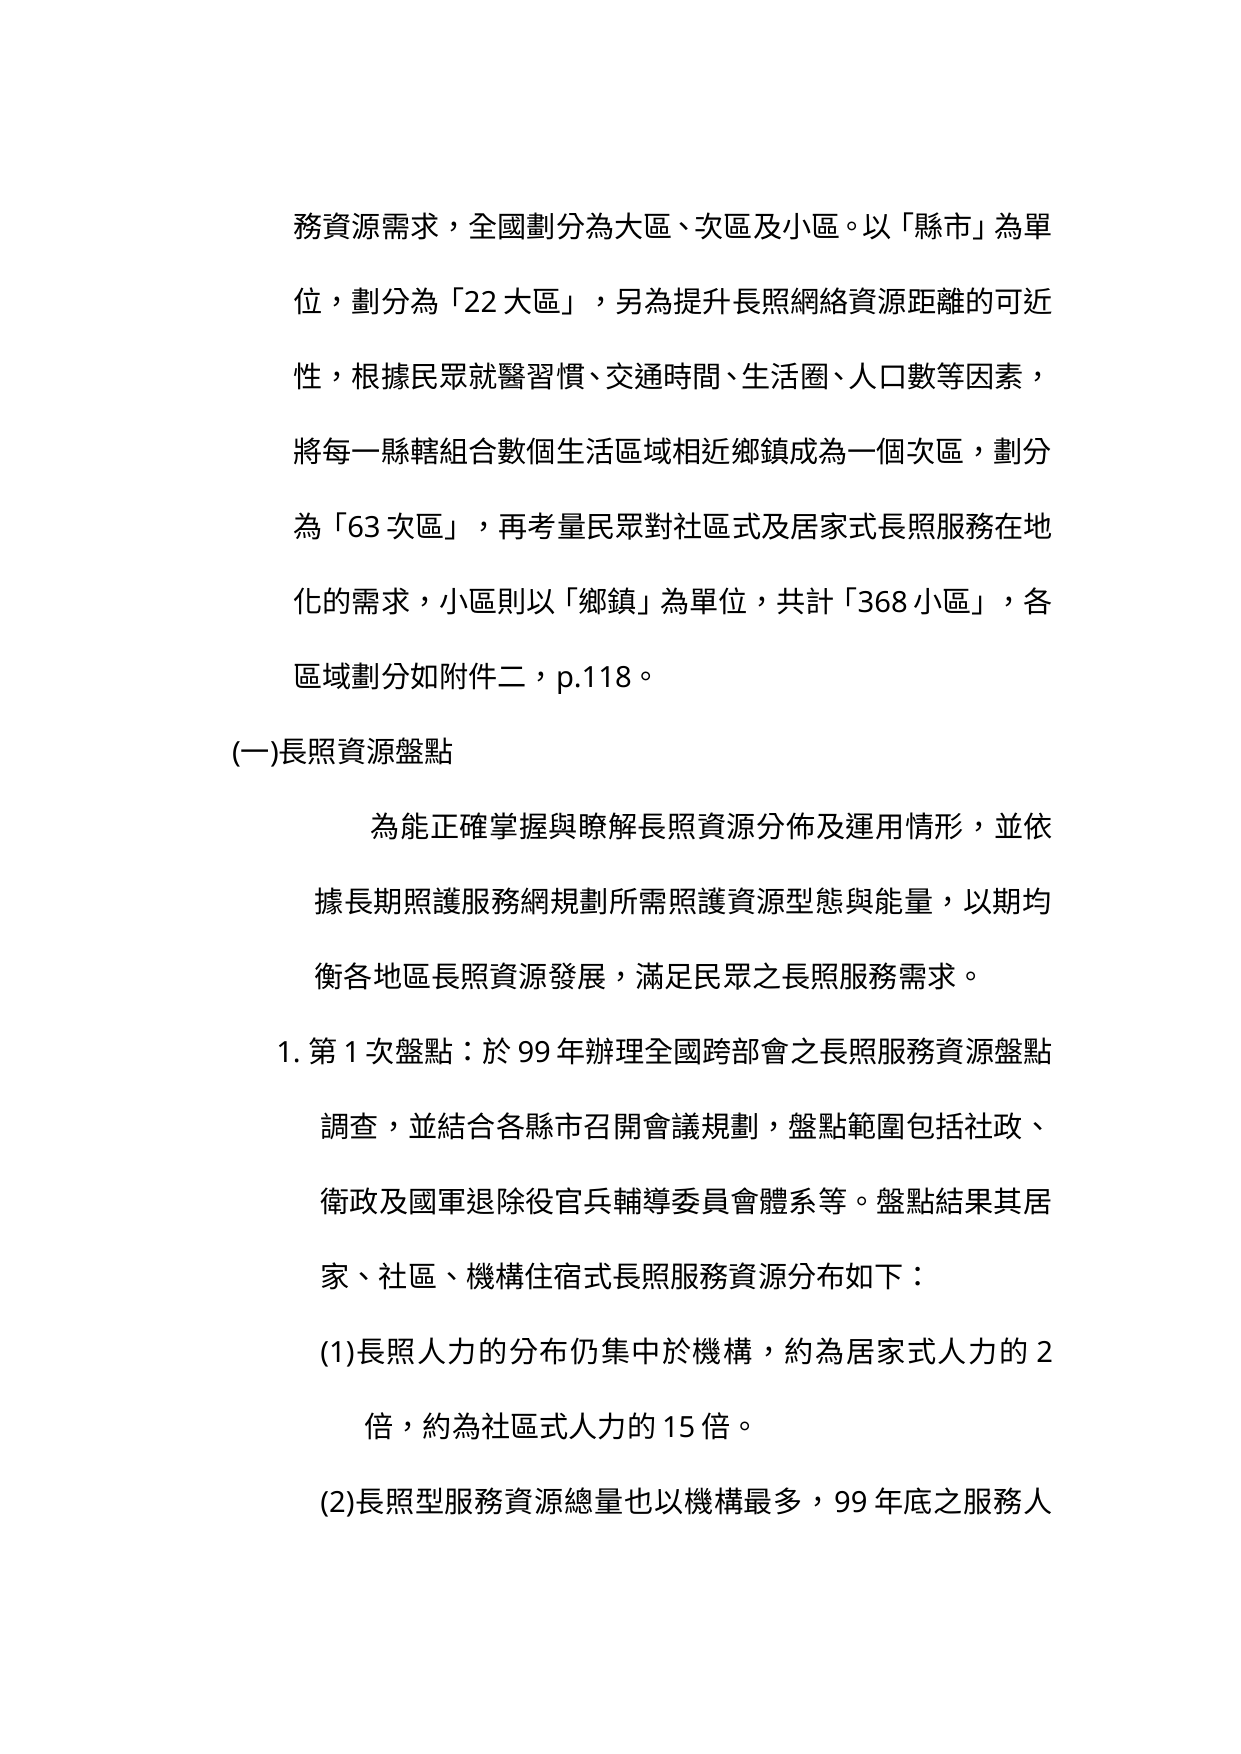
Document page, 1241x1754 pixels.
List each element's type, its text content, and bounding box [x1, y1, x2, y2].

text (一)長照資源盤點 [232, 712, 1071, 787]
text 為能正確掌握與瞭解長照資源分佈及運用情形，並依據長期照護服務網規劃所需照護資源型態與能量，以期均衡各地區長照資源發展，滿足民眾之長照服務需求。 [314, 787, 1053, 1012]
text (1)長照人力的分布仍集中於機構，約為居家式人力的2倍，約為社區式人力的15倍。 [320, 1312, 1053, 1462]
text (2)長照型服務資源總量也以機構最多，99年底之服務人 [320, 1462, 1053, 1537]
text 為促進長照資源多元化與均衡發展，普及長照服務網絡，衛福部已於99年底已完成全國首次跨部會長照資源盤點，並統籌規劃現有長照機構、人力合理分布及劃分長照區域，完成長期照護服務網計畫(102年至105年)，並業於102年11月26日經行政院核定；長期照護服務網的建立，在地化為首要考量，以區域為單位，規劃各區域所需的長照服務設施與人力，以達成各區域長照資源均衡發展之目標。區域之規劃，係考量各縣市人口、面積、交通、距離及生活圈，依服務資源需求，全國劃分為大區、次區及小區。以「縣市」為單位，劃分為「22大區」，另為提升長照網絡資源距離的可近性，根據民眾就醫習慣、交通時間、生活圈、人口數等因素，將每一縣轄組合數個生活區域相近鄉鎮成為一個次區，劃分為「63次區」，再考量民眾對社區式及居家式長照服務在地化的需求，小區則以「鄉鎮」為單位，共計「368小區」，各區域劃分如附件二，p.118。 [293, 187, 1053, 712]
text 1. 第1次盤點：於99年辦理全國跨部會之長照服務資源盤點調查，並結合各縣市召開會議規劃，盤點範圍包括社政、衛政及國軍退除役官兵輔導委員會體系等。盤點結果其居家、社區、機構住宿式長照服務資源分布如下： [276, 1012, 1053, 1312]
